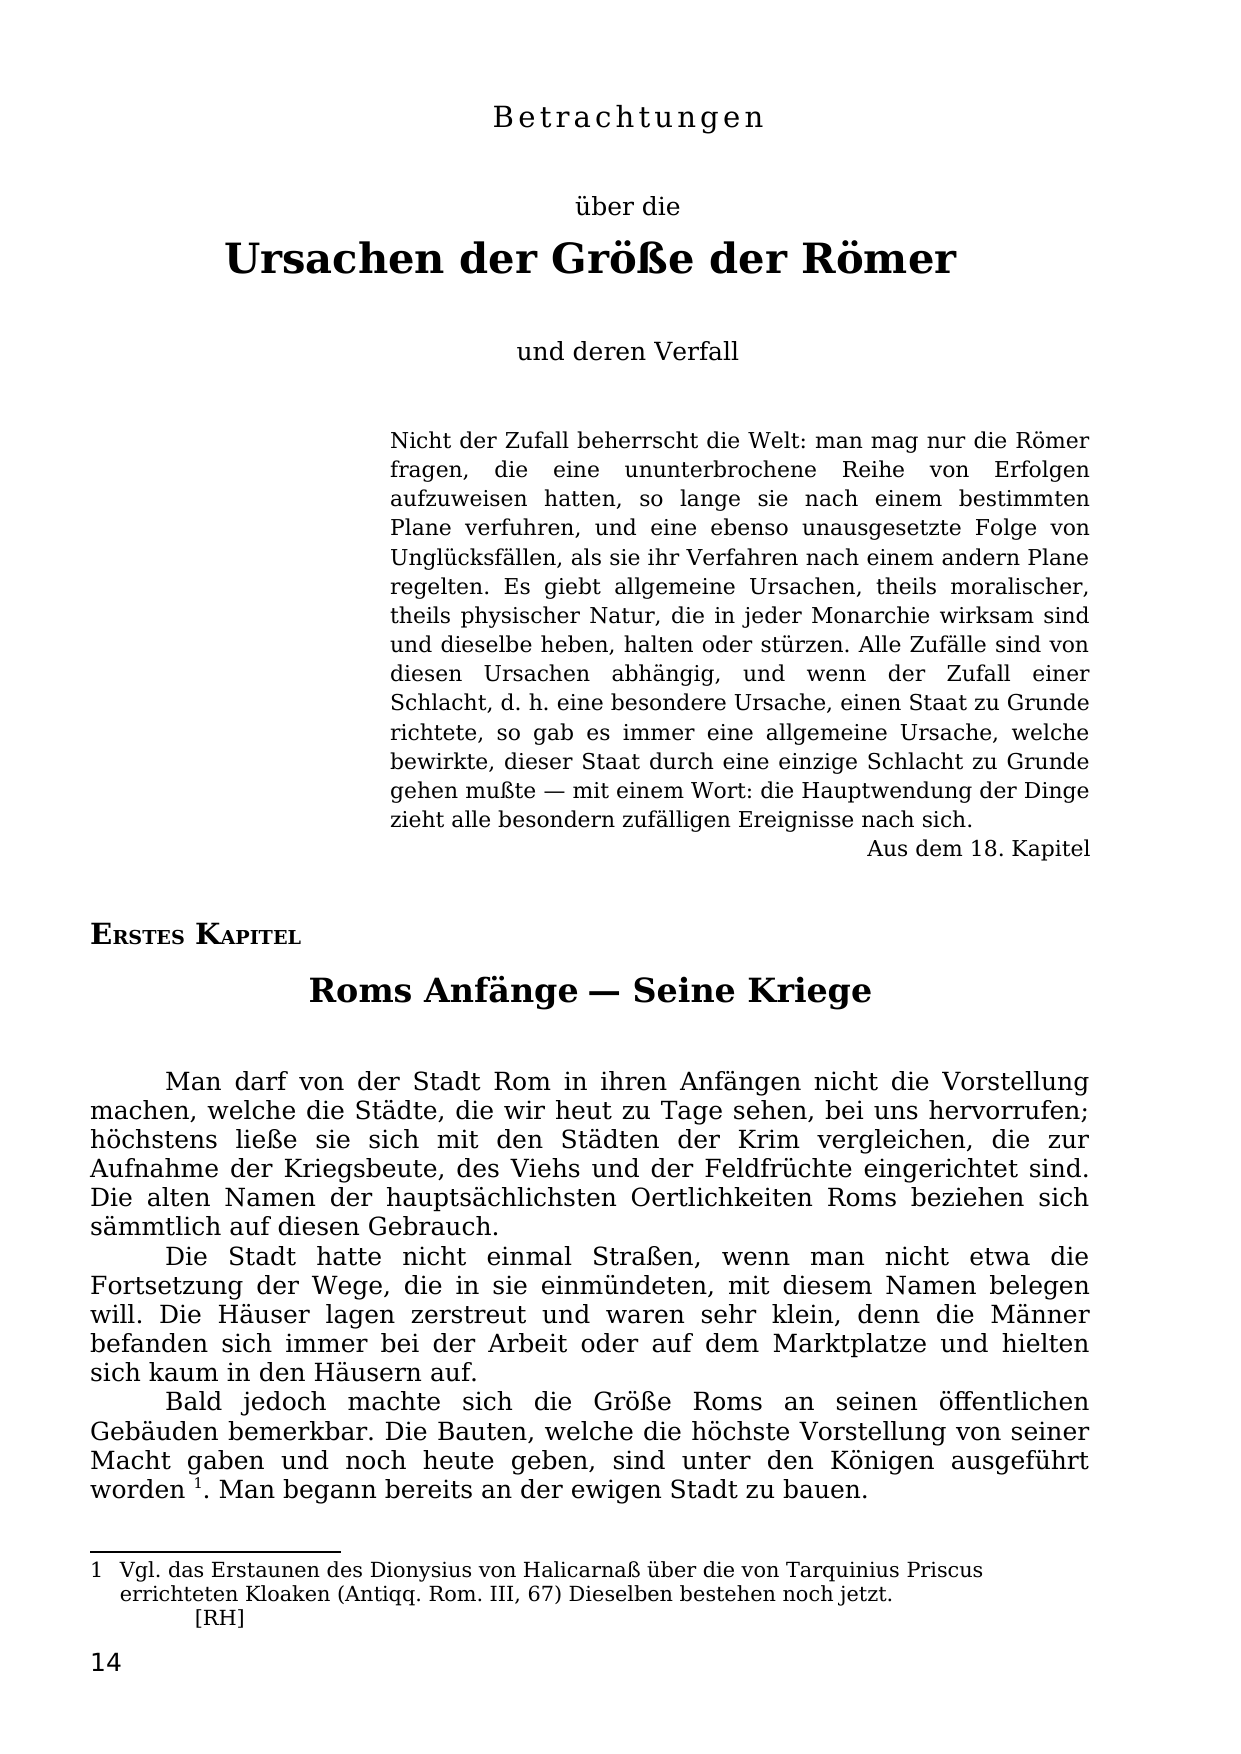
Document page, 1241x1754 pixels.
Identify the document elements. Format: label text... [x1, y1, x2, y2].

text Die Stadt hatte nicht einmal Straßen, wenn man nicht etwa die Fortsetzung der Wege, die in sie einmündeten, mit diesem Namen belegen will. Die Häuser lagen zerstreut und waren sehr klein, denn die Männer befanden sich immer bei der Arbeit oder auf dem Marktplatze und hielten sich kaum in den Häusern auf. [90, 1242, 1091, 1387]
text Betrachtungen [90, 75, 1091, 134]
text Roms Anfänge — Seine Kriege [90, 951, 1091, 1010]
text Nicht der Zufall beherrscht die Welt: man mag nur die Römer fragen, die eine ununterbrochene Reihe von Erfolgen aufzuweisen hatten, so lange sie nach einem bestimmten Plane verfuhren, und eine ebenso unausgesetzte Folge von Unglücksfällen, als sie ihr Verfahren nach einem andern Plane regelten. Es giebt allgemeine Ursachen, theils moralischer, theils physischer Natur, die in jeder Monarchie wirksam sind und dieselbe heben, halten oder stürzen. Alle Zufälle sind von diesen Ursachen abhängig, und wenn der Zufall einer Schlacht, d. h. eine besondere Ursache, einen Staat zu Grunde richtete, so gab es immer eine allgemeine Ursache, welche bewirkte, dieser Staat durch eine einzige Schlacht zu Grunde gehen mußte — mit einem Wort: die Hauptwendung der Dinge zieht alle besondern zufälligen Ereignisse nach sich. [390, 425, 1091, 833]
text Aus dem 18. Kapitel [390, 833, 1091, 862]
text Bald jedoch machte sich die Größe Roms an seinen öffentlichen Gebäuden bemerkbar. Die Bauten, welche die höchste Vorstellung von seiner Macht gaben und noch heute geben, sind unter den Königen ausgeführt worden . Man begann bereits an der ewigen Stadt zu bauen. [90, 1387, 1091, 1504]
text über die [90, 192, 1091, 221]
text Vgl. das Erstaunen des Dionysius von Halicarnaß über die von Tarquinius Priscus errichteten Kloaken (Antiqq. Rom. III, 67) Dieselben bestehen noch jetzt. [RH] [90, 1558, 1091, 1631]
text Man darf von der Stadt Rom in ihren Anfängen nicht die Vorstellung machen, welche die Städte, die wir heut zu Tage sehen, bei uns hervorrufen; höchstens ließe sie sich mit den Städten der Krim vergleichen, die zur Aufnahme der Kriegsbeute, des Viehs und der Feldfrüchte eingerichtet sind. Die alten Namen der hauptsächlichsten Oertlichkeiten Roms beziehen sich sämmtlich auf diesen Gebrauch. [90, 1067, 1091, 1242]
text und deren Verfall [90, 337, 1091, 367]
text Erstes Kapitel [90, 892, 1091, 951]
text Ursachen der Größe der Römer [90, 221, 1091, 283]
